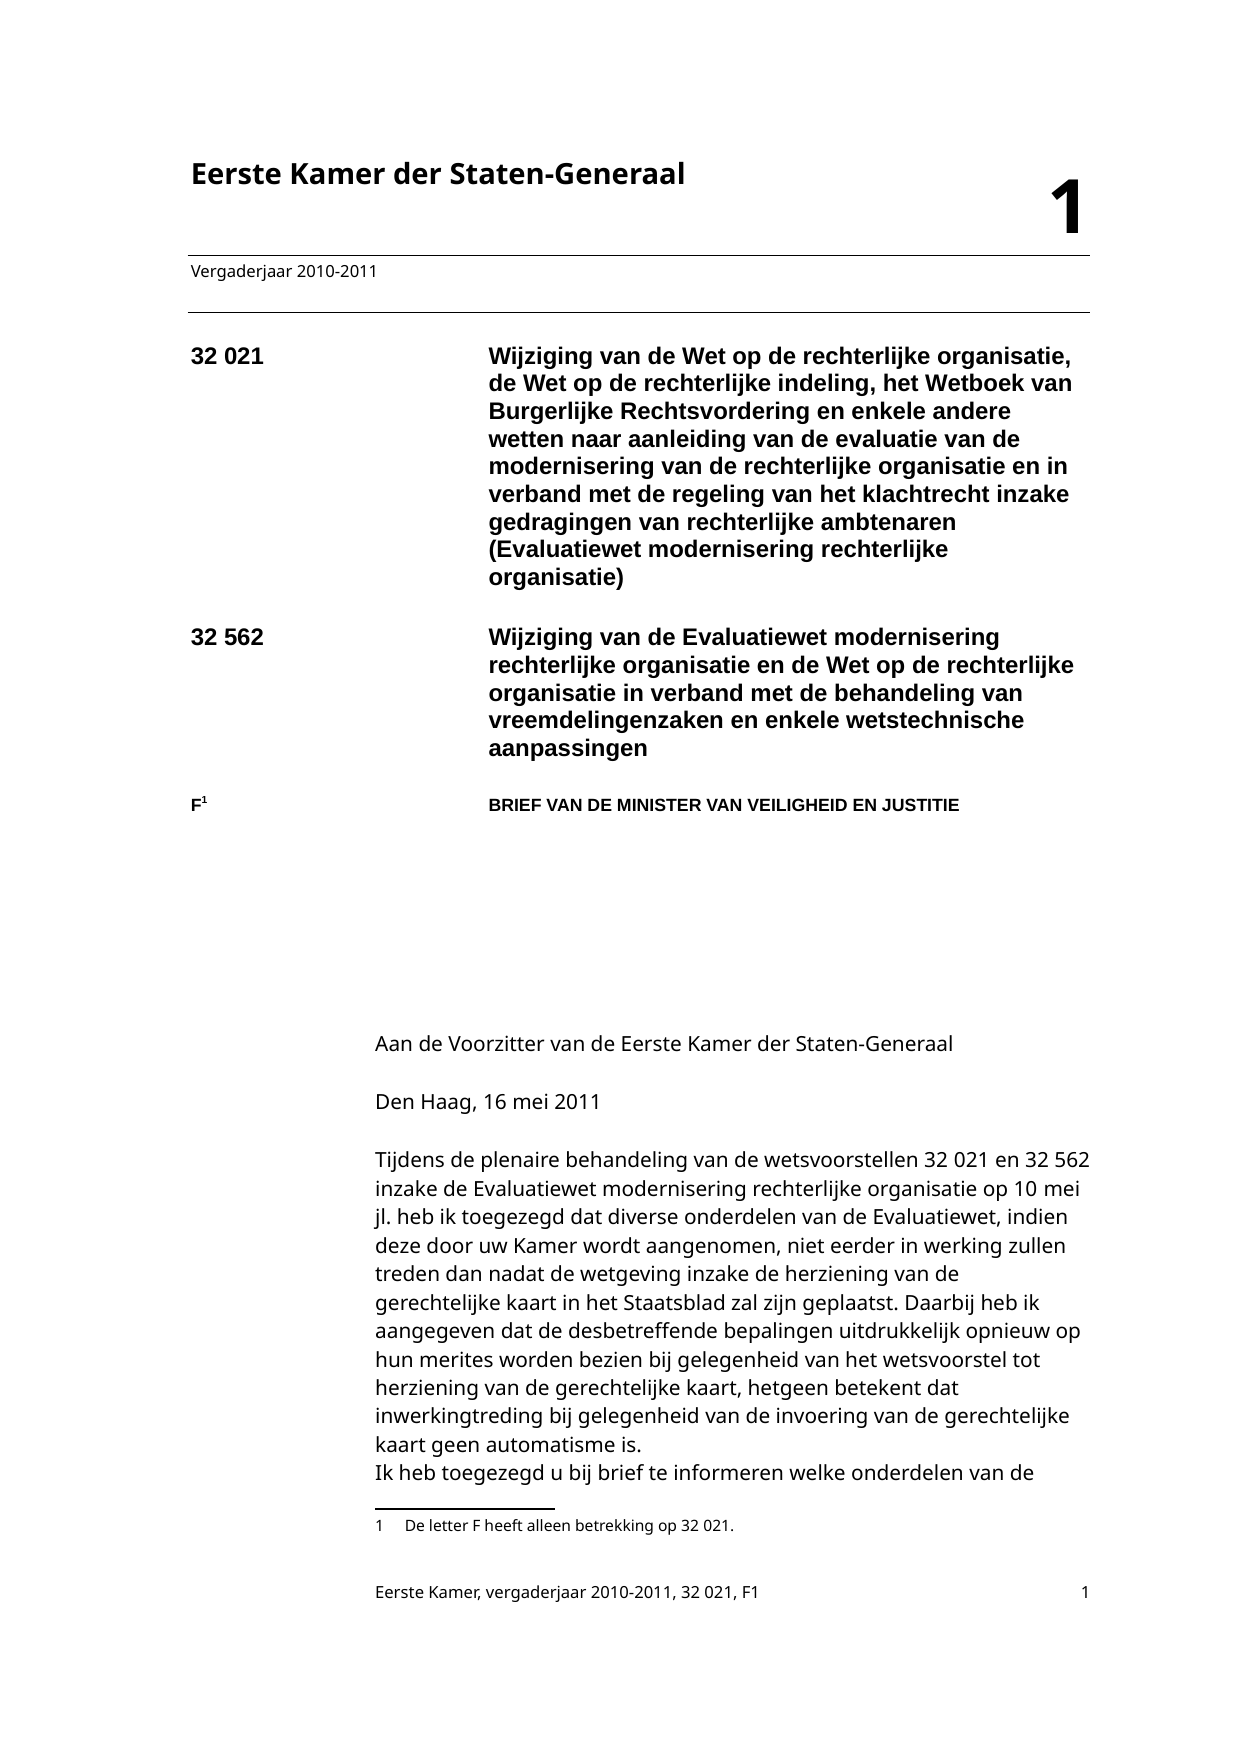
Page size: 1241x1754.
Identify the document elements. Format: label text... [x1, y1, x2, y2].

table_header 1 [910, 150, 1090, 255]
text Tijdens de plenaire behandeling van de wetsvoorstellen 32 021 en 32 562 inzake de Evaluatiewet modernisering rechterlijke organisatie op 10 mei jl. heb ik toegezegd dat diverse onderdelen van de Evaluatiewet, indien deze door uw Kamer wordt aangenomen, niet eerder in werking zullen treden dan nadat de wetgeving inzake de herziening van de gerechtelijke kaart in het Staatsblad zal zijn geplaatst. Daarbij heb ik aangegeven dat de desbetreffende bepalingen uitdrukkelijk opnieuw op hun merites worden bezien bij gelegenheid van het wetsvoorstel tot herziening van de gerechtelijke kaart, hetgeen betekent dat inwerkingtreding bij gelegenheid van de invoering van de gerechtelijke kaart geen automatisme is. [375, 1146, 1090, 1458]
table_cell [485, 256, 1090, 312]
table_cell [485, 313, 1090, 339]
table_cell Wijziging van de Wet op de rechterlijke organisatie, de Wet op de rechterlijke indeling, het Wetboek van Burgerlijke Rechtsvordering en enkele andere wetten naar aanleiding van de evaluatie van de modernisering van de rechterlijke organisatie en in verband met de regeling van het klachtrecht inzake gedragingen van rechterlijke ambtenaren (Evaluatiewet modernisering rechterlijke organisatie) [485, 339, 1090, 620]
table_header Eerste Kamer der Staten-Generaal [188, 150, 909, 255]
table_cell Vergaderjaar 2010-2011 [188, 256, 485, 312]
table_cell 32 562 [188, 620, 485, 791]
text Ik heb toegezegd u bij brief te informeren welke onderdelen van de [375, 1458, 1090, 1487]
table_cell Wijziging van de Evaluatiewet modernisering rechterlijke organisatie en de Wet op de rechterlijke organisatie in verband met de behandeling van vreemdelingenzaken en enkele wetstechnische aanpassingen [485, 620, 1090, 791]
table_cell F [188, 791, 485, 910]
table_cell 32 021 [188, 339, 485, 620]
table_cell BRIEF VAN DE MINISTER VAN VEILIGHEID EN JUSTITIE [485, 791, 1090, 910]
text Aan de Voorzitter van de Eerste Kamer der Staten-Generaal [375, 1029, 1090, 1057]
table_cell [188, 313, 485, 339]
text Den Haag, 16 mei 2011 [375, 1087, 1090, 1116]
